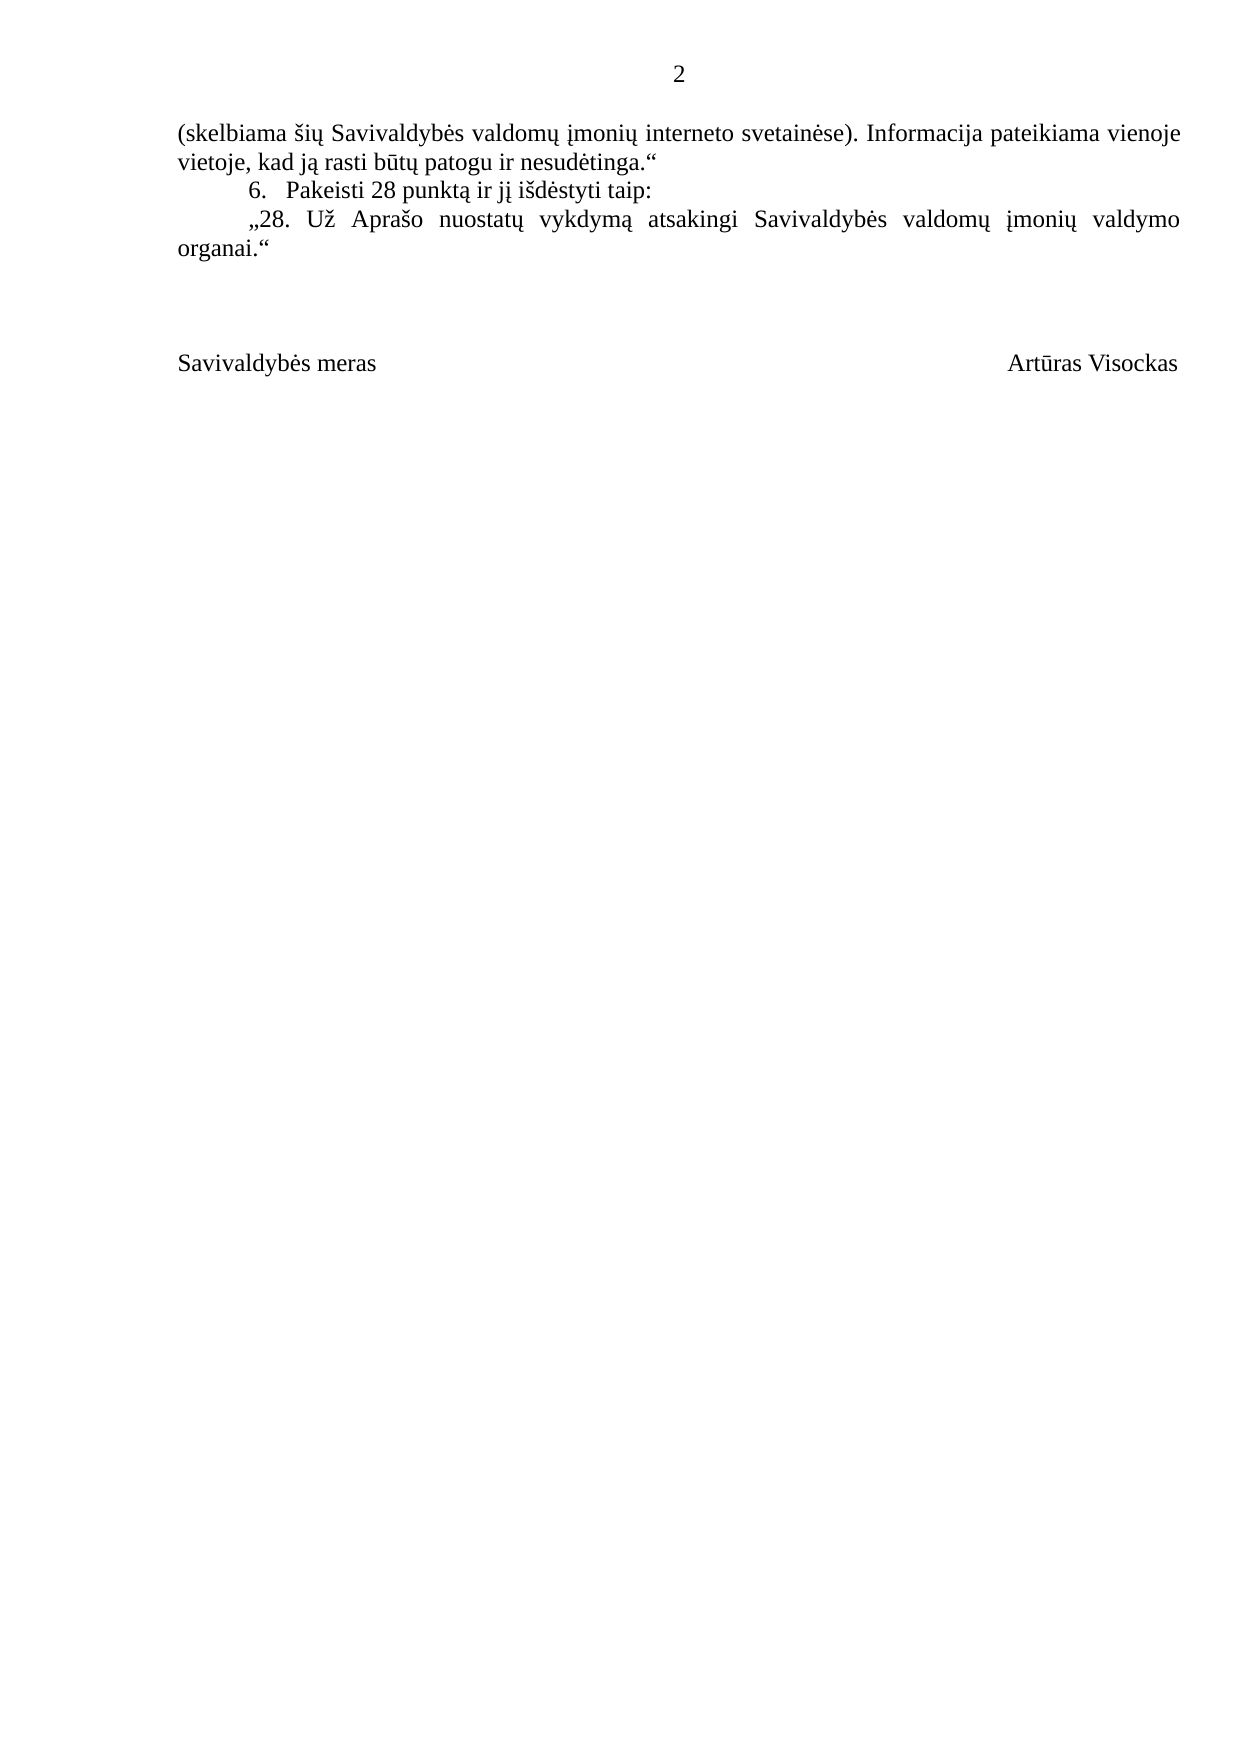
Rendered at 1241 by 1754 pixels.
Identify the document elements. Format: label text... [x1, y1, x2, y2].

text „28. Už Aprašo nuostatų vykdymą atsakingi Savivaldybės valdomų įmonių valdymo organai.“ [177, 204, 1181, 262]
text (skelbiama šių Savivaldybės valdomų įmonių interneto svetainėse). Informacija pateikiama vienoje vietoje, kad ją rasti būtų patogu ir nesudėtinga.“ [177, 118, 1181, 176]
text 6. Pakeisti 28 punktą ir jį išdėstyti taip: [248, 176, 1181, 204]
text Savivaldybės meras Artūras Visockas [177, 348, 1181, 377]
